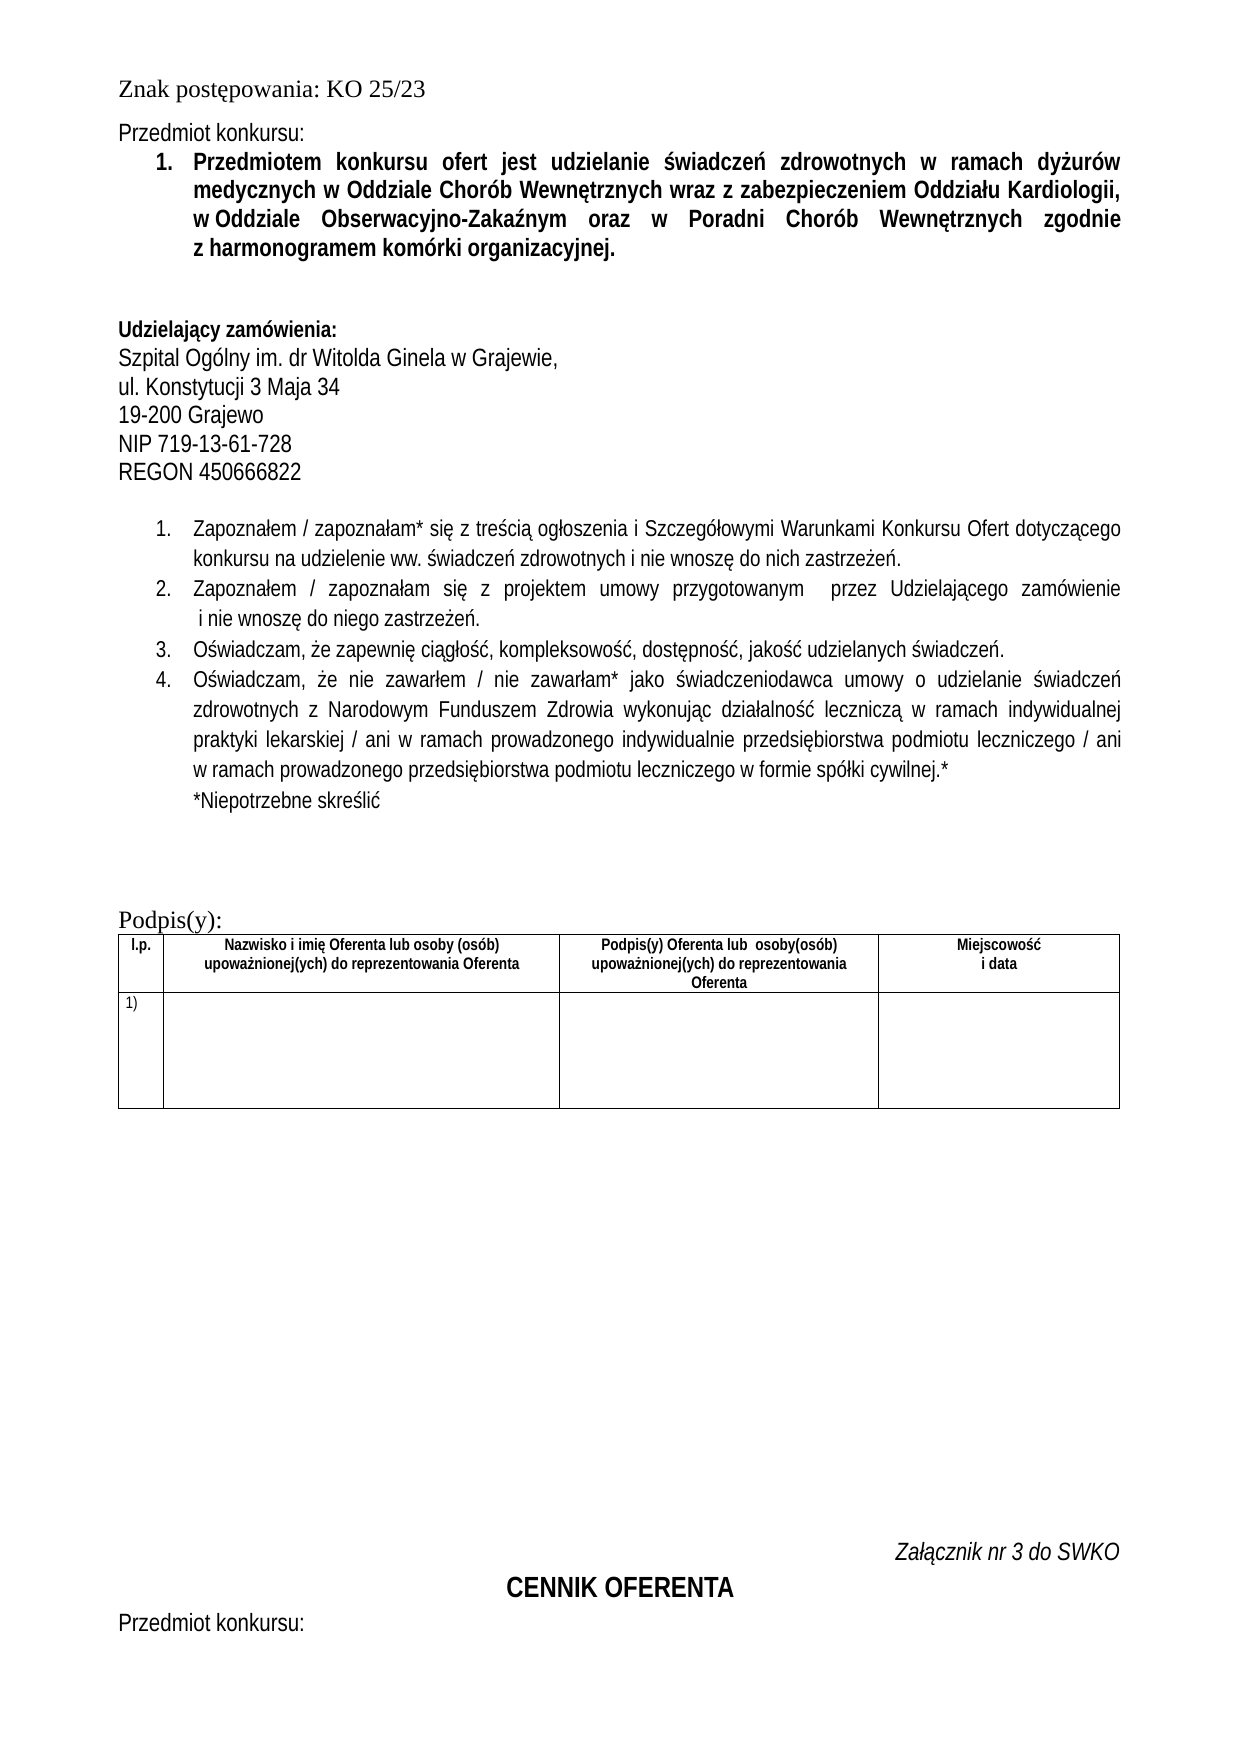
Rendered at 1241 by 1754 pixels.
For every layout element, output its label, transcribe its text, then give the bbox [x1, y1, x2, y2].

table_header Nazwisko i imię Oferenta lub osoby (osób) upoważnionej(ych) do reprezentowania Oferenta [164, 935, 559, 992]
table_cell [560, 993, 878, 1108]
subtitle Przedmiot konkursu: [118, 1608, 1122, 1637]
text 19-200 Grajewo [118, 400, 1122, 429]
text *Niepotrzebne skreślić [193, 787, 1122, 813]
text ul. Konstytucji 3 Maja 34 [118, 371, 1122, 400]
text NIP 719-13-61-728 [118, 429, 1122, 457]
list Oświadczam, że zapewnię ciągłość, kompleksowość, dostępność, jakość udzielanych świadczeń. [156, 636, 1122, 662]
text Podpis(y): [118, 905, 1122, 933]
table_header Miejscowość i data [879, 935, 1119, 992]
list Przedmiotem konkursu ofert jest udzielanie świadczeń zdrowotnych w ramach dyżurów medycznych w Oddziale Chorób Wewnętrznych wraz z zabezpieczeniem Oddziału Kardiologii, w Oddziale Obserwacyjno-Zakaźnym oraz w Poradni Chorób Wewnętrznych zgodnie z harmonogramem komórki organizacyjnej. [156, 147, 1122, 261]
text Szpital Ogólny im. dr Witolda Ginela w Grajewie, [118, 343, 1122, 371]
list Oświadczam, że nie zawarłem / nie zawarłam* jako świadczeniodawca umowy o udzielanie świadczeń zdrowotnych z Narodowym Funduszem Zdrowia wykonując działalność leczniczą w ramach indywidualnej praktyki lekarskiej / ani w ramach prowadzonego indywidualnie przedsiębiorstwa podmiotu leczniczego / ani w ramach prowadzonego przedsiębiorstwa podmiotu leczniczego w formie spółki cywilnej.* [156, 666, 1122, 783]
text CENNIK OFERENTA [118, 1570, 1122, 1603]
text REGON 450666822 [118, 457, 1122, 486]
table_cell 1) [119, 993, 163, 1108]
subtitle Przedmiot konkursu: [118, 118, 1122, 147]
table_header Podpis(y) Oferenta lub osoby(osób) upoważnionej(ych) do reprezentowania Oferenta [560, 935, 878, 992]
table_header l.p. [119, 935, 163, 992]
list Zapoznałem / zapoznałam się z projektem umowy przygotowanym przez Udzielającego zamówienie i nie wnoszę do niego zastrzeżeń. [156, 575, 1122, 632]
text Udzielający zamówienia: [118, 316, 1122, 343]
table_cell [879, 993, 1119, 1108]
table_cell [164, 993, 559, 1108]
text Załącznik nr 3 do SWKO [118, 1537, 1122, 1566]
list Zapoznałem / zapoznałam* się z treścią ogłoszenia i Szczegółowymi Warunkami Konkursu Ofert dotyczącego konkursu na udzielenie ww. świadczeń zdrowotnych i nie wnoszę do nich zastrzeżeń. [156, 515, 1122, 571]
